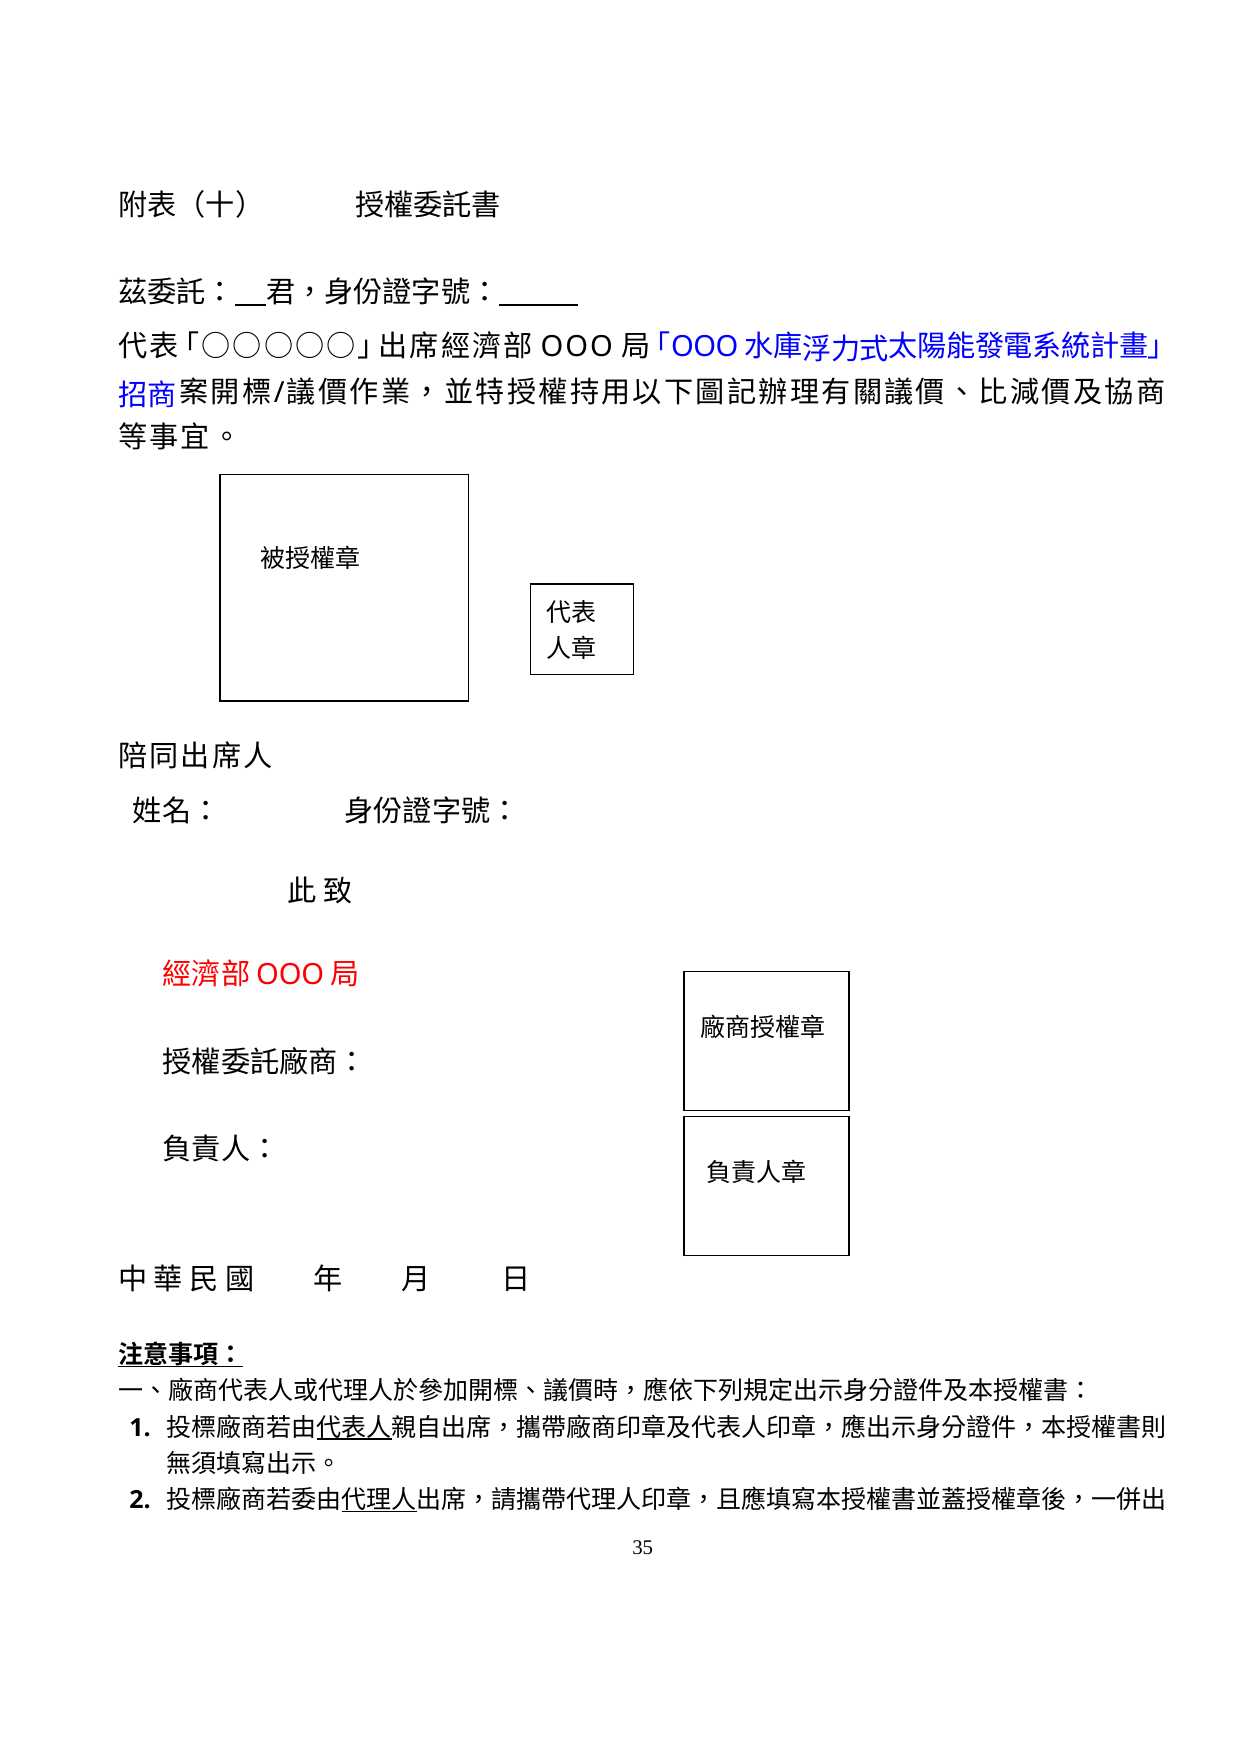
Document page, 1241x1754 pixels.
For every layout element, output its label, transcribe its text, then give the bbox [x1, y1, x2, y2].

text 代表「○○○○○」出席經濟部OOO局「OOO水庫浮力式太陽能發電系統計畫」招商案開標/議價作業，並特授權持用以下圖記辦理有關議價、比減價及協商等事宜。 [118, 323, 1167, 456]
subtitle 此 致 [221, 867, 1167, 909]
list 投標廠商若由代表人親自出席，攜帶廠商印章及代表人印章，應出示身分證件，本授權書則無須填寫出示。 [129, 1407, 1167, 1479]
text 被授權章 [236, 538, 452, 574]
subtitle 負責人： [162, 1109, 1167, 1172]
text 廠商授權章 [700, 1007, 833, 1043]
text 中 華 民 國 年 月 日 [118, 1259, 1167, 1297]
text 注意事項： [118, 1334, 1167, 1371]
list 投標廠商若委由代理人出席，請攜帶代理人印章，且應填寫本授權書並蓋授權章後，一併出 [129, 1479, 1167, 1516]
subtitle 負責人： [685, 1117, 848, 1255]
subtitle [850, 1022, 1167, 1084]
text 一、廠商代表人或代理人於參加開標、議價時，應依下列規定出示身分證件及本授權書： [118, 1371, 1167, 1407]
text 代表人章 [546, 592, 618, 664]
text 附表（十） 授權委託書 [118, 185, 1167, 223]
text 姓名： 身份證字號： [118, 787, 1167, 830]
text 陪同出席人 [118, 733, 1167, 775]
text 負責人章 [700, 1153, 833, 1189]
subtitle [685, 972, 848, 1110]
subtitle 經濟部OOO局 [162, 934, 1167, 997]
subtitle 授權委託廠商： [162, 1022, 683, 1084]
text 茲委託： 君，身份證字號： [118, 268, 1167, 310]
